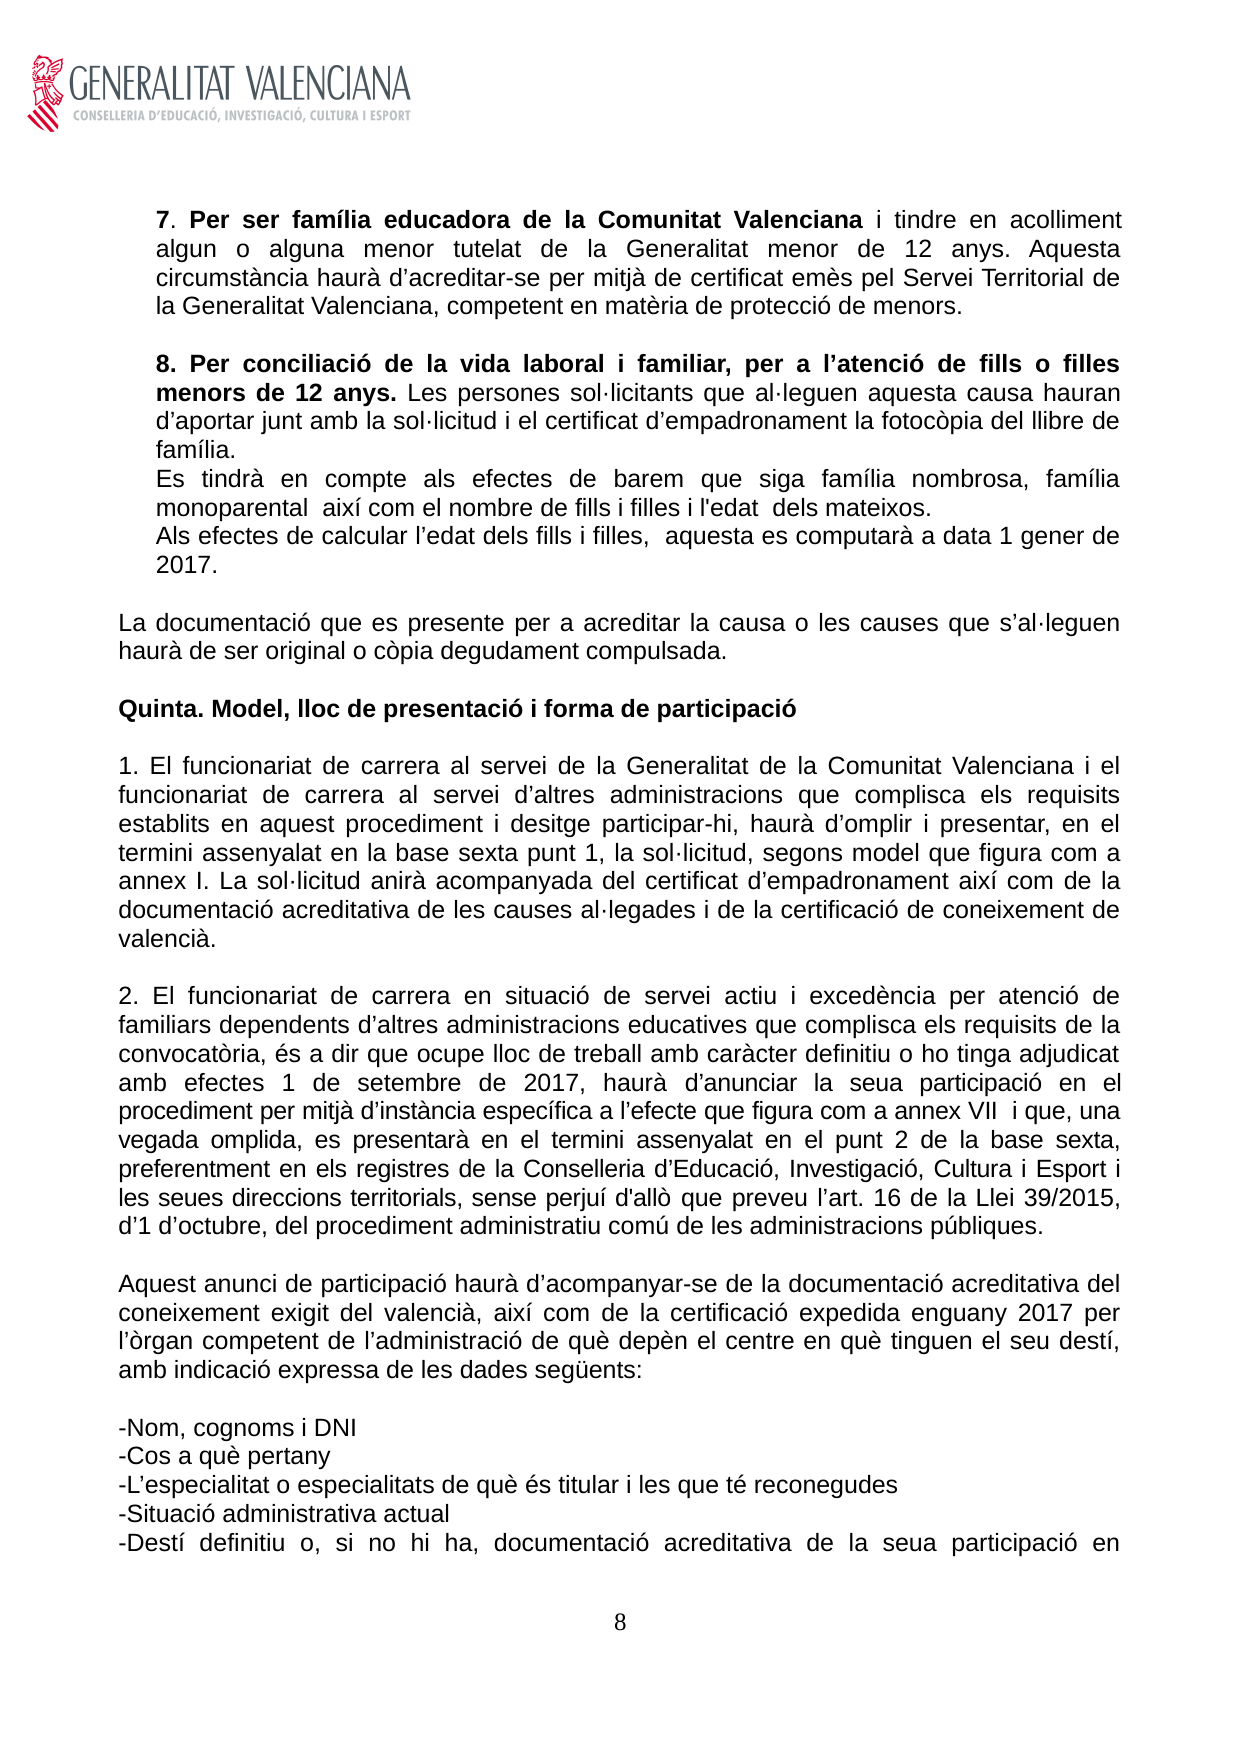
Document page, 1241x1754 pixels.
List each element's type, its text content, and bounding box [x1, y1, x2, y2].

text -Nom, cognoms i DNI [118, 1413, 1122, 1441]
text -Situació administrativa actual [118, 1499, 1122, 1528]
subtitle Quinta. Model, lloc de presentació i forma de participació [118, 694, 1122, 723]
list 8. Per conciliació de la vida laboral i familiar, per a l’atenció de fills o filles menors de 12 anys. Les persones sol·licitants que al·leguen aquesta causa hauran d’aportar junt amb la sol·licitud i el certificat d’empadronament la fotocòpia del llibre de família. [118, 349, 1122, 464]
picture [0, 19, 439, 167]
list Als efectes de calcular l’edat dels fills i filles, aquesta es computarà a data 1 gener de 2017. [118, 521, 1122, 579]
text -Destí definitiu o, si no hi ha, documentació acreditativa de la seua participació en [118, 1528, 1122, 1556]
text 2. El funcionariat de carrera en situació de servei actiu i excedència per atenció de familiars dependents d’altres administracions educatives que complisca els requisits de la convocatòria, és a dir que ocupe lloc de treball amb caràcter definitiu o ho tinga adjudicat amb efectes 1 de setembre de 2017, haurà d’anunciar la seua participació en el procediment per mitjà d’instància específica a l’efecte que figura com a annex VII i que, una vegada omplida, es presentarà en el termini assenyalat en el punt 2 de la base sexta, preferentment en els registres de la Conselleria d’Educació, Investigació, Cultura i Esport i les seues direccions territorials, sense perjuí d'allò que preveu l’art. 16 de la Llei 39/2015, d’1 d’octubre, del procediment administratiu comú de les administracions públiques. [118, 981, 1122, 1240]
text Aquest anunci de participació haurà d’acompanyar-se de la documentació acreditativa del coneixement exigit del valencià, així com de la certificació expedida enguany 2017 per l’òrgan competent de l’administració de què depèn el centre en què tinguen el seu destí, amb indicació expressa de les dades següents: [118, 1269, 1122, 1384]
text 1. El funcionariat de carrera al servei de la Generalitat de la Comunitat Valenciana i el funcionariat de carrera al servei d’altres administracions que complisca els requisits establits en aquest procediment i desitge participar-hi, haurà d’omplir i presentar, en el termini assenyalat en la base sexta punt 1, la sol·licitud, segons model que figura com a annex I. La sol·licitud anirà acompanyada del certificat d’empadronament així com de la documentació acreditativa de les causes al·legades i de la certificació de coneixement de valencià. [118, 751, 1122, 953]
text -L’especialitat o especialitats de què és titular i les que té reconegudes [118, 1470, 1122, 1499]
text -Cos a què pertany [118, 1441, 1122, 1470]
list Es tindrà en compte als efectes de barem que siga família nombrosa, família monoparental així com el nombre de fills i filles i l'edat dels mateixos. [118, 464, 1122, 521]
list 7. Per ser família educadora de la Comunitat Valenciana i tindre en acolliment algun o alguna menor tutelat de la Generalitat menor de 12 anys. Aquesta circumstància haurà d’acreditar-se per mitjà de certificat emès pel Servei Territorial de la Generalitat Valenciana, competent en matèria de protecció de menors. [118, 205, 1122, 320]
text La documentació que es presente per a acreditar la causa o les causes que s’al·leguen haurà de ser original o còpia degudament compulsada. [118, 608, 1122, 665]
